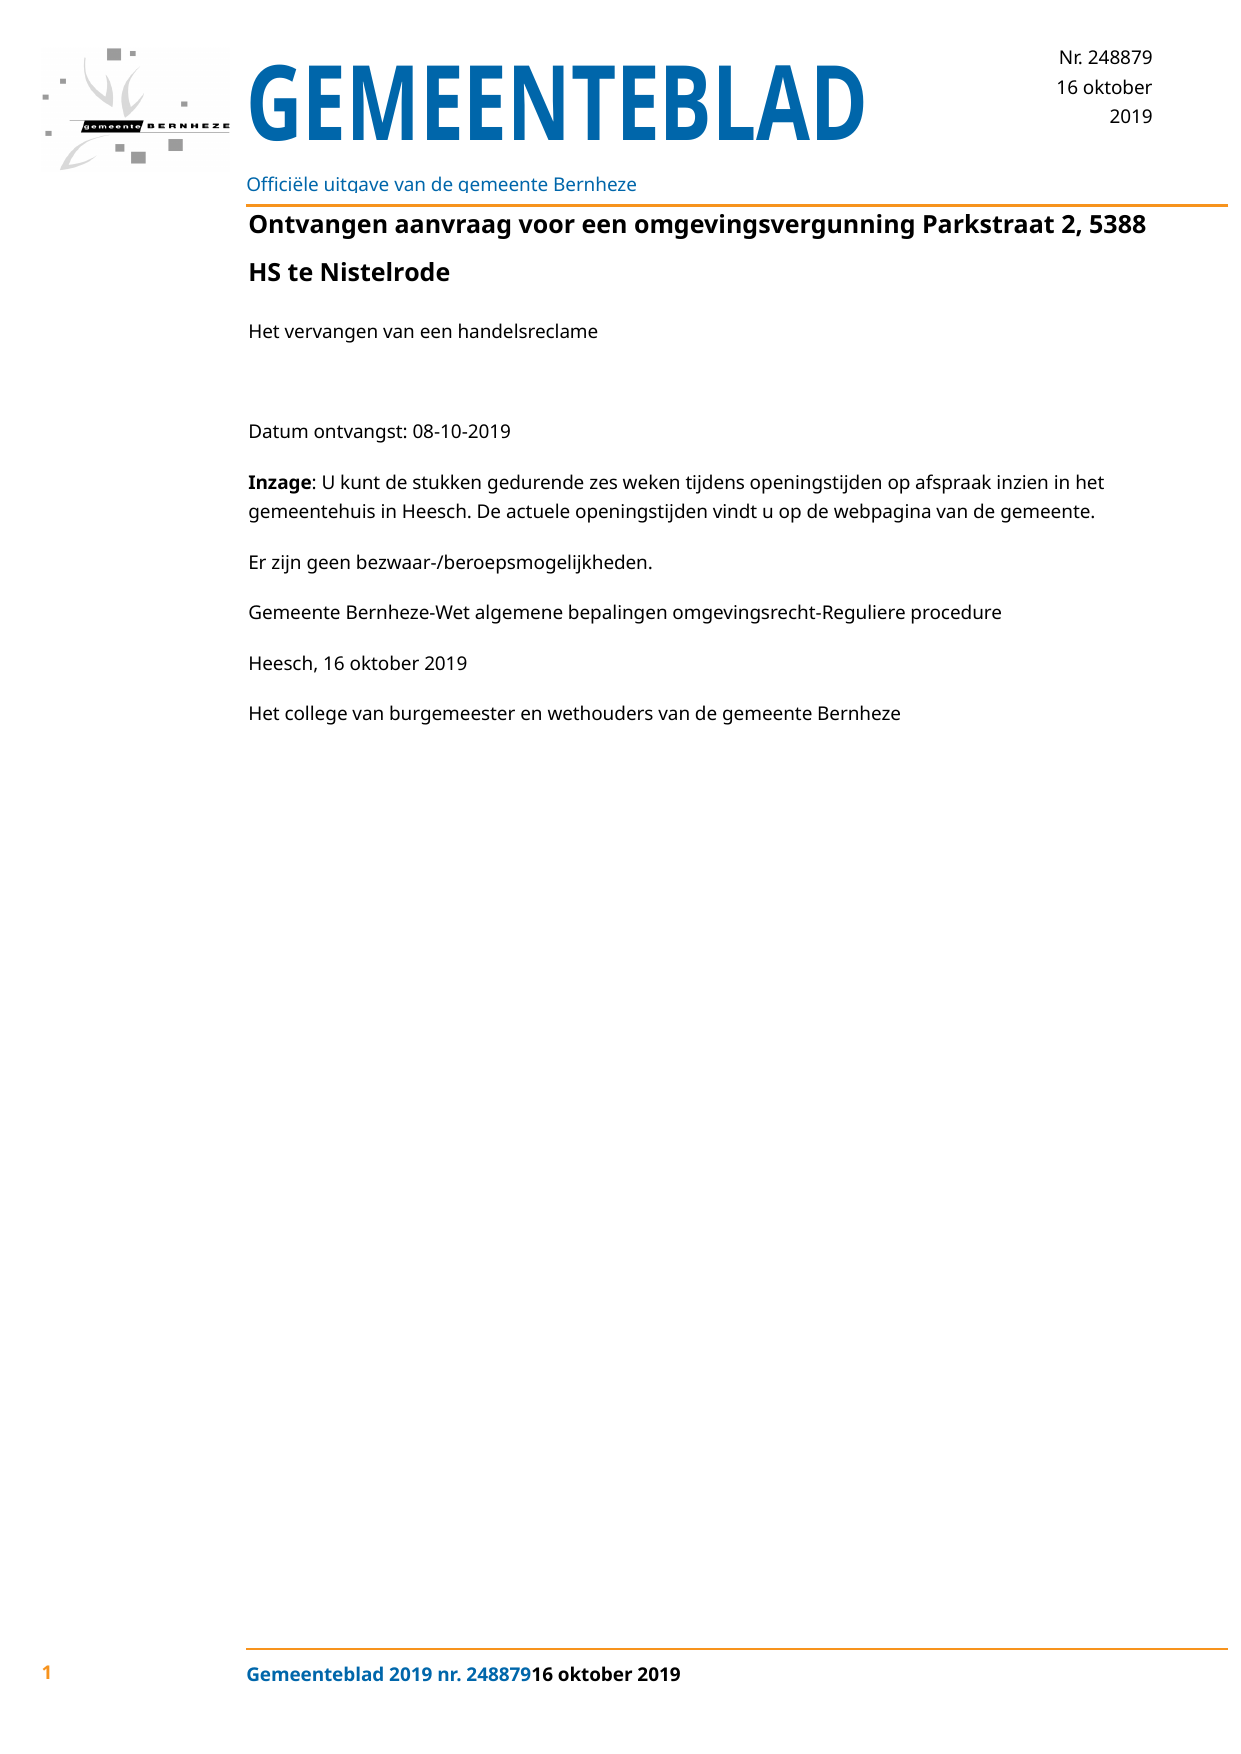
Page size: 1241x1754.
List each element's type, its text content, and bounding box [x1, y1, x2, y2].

picture [41, 47, 231, 172]
text Gemeente Bernheze-Wet algemene bepalingen omgevingsrecht-Reguliere procedure [248, 599, 1152, 625]
text Inzage: U kunt de stukken gedurende zes weken tijdens openingstijden op afspraak inzien in het gemeentehuis in Heesch. De actuele openingstijden vindt u op de webpagina van de gemeente. [248, 469, 1152, 524]
text Datum ontvangst: 08-10-2019 [248, 419, 1152, 444]
text Er zijn geen bezwaar-/beroepsmogelijkheden. [248, 549, 1152, 575]
text Ontvangen aanvraag voor een omgevingsvergunning Parkstraat 2, 5388 HS te Nistelrode [248, 207, 1152, 288]
text Het college van burgemeester en wethouders van de gemeente Bernheze [248, 700, 1152, 726]
text Heesch, 16 oktober 2019 [248, 650, 1152, 676]
text Het vervangen van een handelsreclame [248, 318, 1152, 344]
